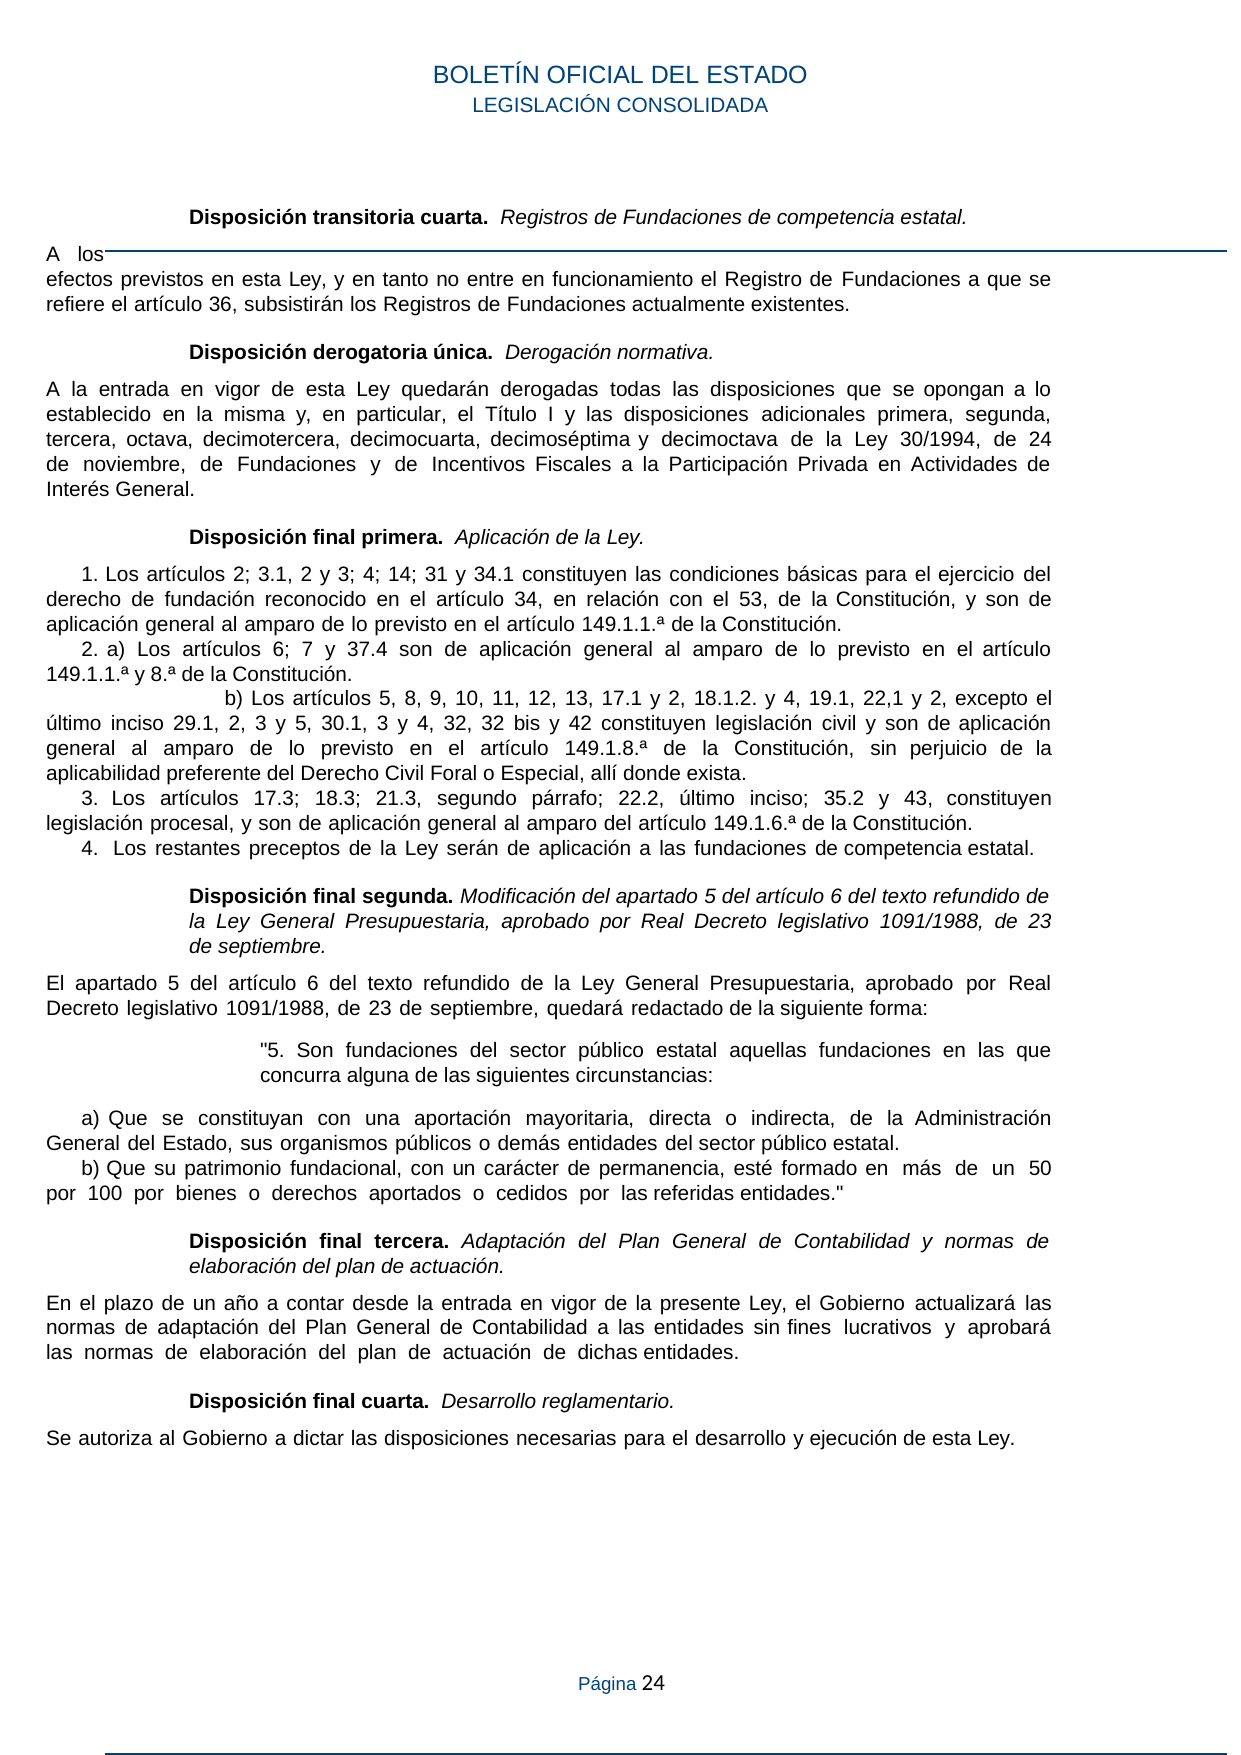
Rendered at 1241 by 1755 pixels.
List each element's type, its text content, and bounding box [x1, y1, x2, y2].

list Que se constituyan con una aportación mayoritaria, directa o indirecta, de la Administración General del Estado, sus organismos públicos o demás entidades del sector público estatal. [46, 1106, 1052, 1154]
list a) Los artículos 6; 7 y 37.4 son de aplicación general al amparo de lo previsto en el artículo 149.1.1.ª y 8.ª de la Constitución. [46, 636, 1052, 685]
text Disposición final tercera. Adaptación del Plan General de Contabilidad y normas de elaboración del plan de actuación. [189, 1229, 1052, 1278]
text En el plazo de un año a contar desde la entrada en vigor de la presente Ley, el Gobierno actualizará las normas de adaptación del Plan General de Contabilidad a las entidades sin fines lucrativos y aprobará las normas de elaboración del plan de actuación de dichas entidades. [46, 1290, 1052, 1364]
text Disposición final cuarta. Desarrollo reglamentario. [189, 1388, 1195, 1412]
list Que su patrimonio fundacional, con un carácter de permanencia, esté formado en más de un 50 por 100 por bienes o derechos aportados o cedidos por las referidas entidades." [46, 1155, 1052, 1204]
text Disposición derogatoria única. Derogación normativa. [189, 340, 1195, 364]
text "5. Son fundaciones del sector público estatal aquellas fundaciones en las que concurra alguna de las siguientes circunstancias: [260, 1038, 1052, 1087]
text Disposición final segunda. Modificación del apartado 5 del artículo 6 del texto refundido de la Ley General Presupuestaria, aprobado por Real Decreto legislativo 1091/1988, de 23 de septiembre. [189, 884, 1052, 958]
text A la entrada en vigor de esta Ley quedarán derogadas todas las disposiciones que se opongan a lo establecido en la misma y, en particular, el Título I y las disposiciones adicionales primera, segunda, tercera, octava, decimotercera, decimocuarta, decimoséptima y decimoctava de la Ley 30/1994, de 24 de noviembre, de Fundaciones y de Incentivos Fiscales a la Participación Privada en Actividades de Interés General. [46, 377, 1052, 501]
text El apartado 5 del artículo 6 del texto refundido de la Ley General Presupuestaria, aprobado por Real Decreto legislativo 1091/1988, de 23 de septiembre, quedará redactado de la siguiente forma: [46, 971, 1052, 1019]
text último inciso 29.1, 2, 3 y 5, 30.1, 3 y 4, 32, 32 bis y 42 constituyen legislación civil y son de aplicación general al amparo de lo previsto en el artículo 149.1.8.ª de la Constitución, sin perjuicio de la aplicabilidad preferente del Derecho Civil Foral o Especial, allí donde exista. [46, 711, 1052, 785]
text Se autoriza al Gobierno a dictar las disposiciones necesarias para el desarrollo y ejecución de esta Ley. [46, 1425, 1052, 1449]
list Los restantes preceptos de la Ley serán de aplicación a las fundaciones de competencia estatal. [46, 836, 1052, 860]
list Los artículos 2; 3.1, 2 y 3; 4; 14; 31 y 34.1 constituyen las condiciones básicas para el ejercicio del derecho de fundación reconocido en el artículo 34, en relación con el 53, de la Constitución, y son de aplicación general al amparo de lo previsto en el artículo 149.1.1.ª de la Constitución. [46, 562, 1052, 636]
text b) Los artículos 5, 8, 9, 10, 11, 12, 13, 17.1 y 2, 18.1.2. y 4, 19.1, 22,1 y 2, excepto el [224, 686, 1195, 710]
text Disposición transitoria cuarta. Registros de Fundaciones de competencia estatal. [189, 205, 1195, 229]
list Los artículos 17.3; 18.3; 21.3, segundo párrafo; 22.2, último inciso; 35.2 y 43, constituyen legislación procesal, y son de aplicación general al amparo del artículo 149.1.6.ª de la Constitución. [46, 786, 1052, 835]
text A los efectos previstos en esta Ley, y en tanto no entre en funcionamiento el Registro de Fundaciones a que se refiere el artículo 36, subsistirán los Registros de Fundaciones actualmente existentes. [46, 242, 1052, 316]
text Disposición final primera. Aplicación de la Ley. [189, 525, 1195, 549]
